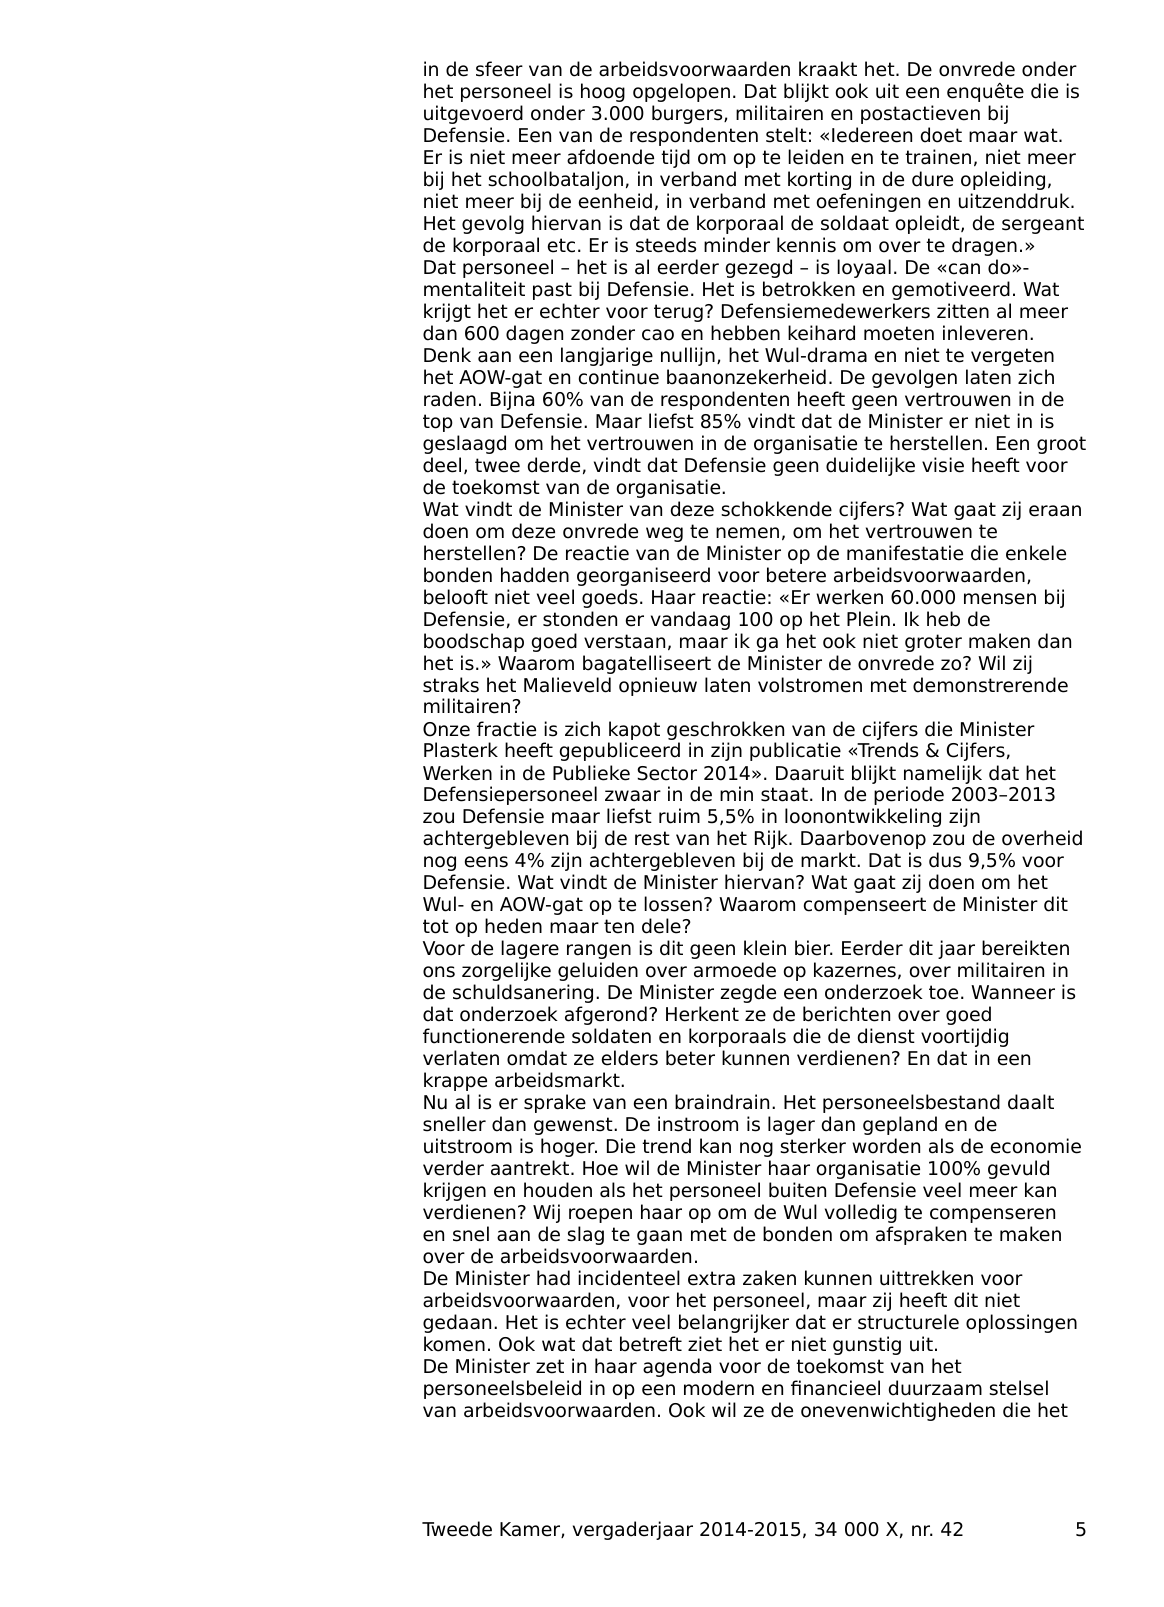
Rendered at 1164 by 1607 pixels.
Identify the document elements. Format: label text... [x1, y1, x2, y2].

text Wat vindt de Minister van deze schokkende cijfers? Wat gaat zij eraan doen om deze onvrede weg te nemen, om het vertrouwen te herstellen? De reactie van de Minister op de manifestatie die enkele bonden hadden georganiseerd voor betere arbeidsvoorwaarden, belooft niet veel goeds. Haar reactie: «Er werken 60.000 mensen bij Defensie, er stonden er vandaag 100 op het Plein. Ik heb de boodschap goed verstaan, maar ik ga het ook niet groter maken dan het is.» Waarom bagatelliseert de Minister de onvrede zo? Wil zij straks het Malieveld opnieuw laten volstromen met demonstrerende militairen? [422, 499, 1087, 718]
text De Minister had incidenteel extra zaken kunnen uittrekken voor arbeidsvoorwaarden, voor het personeel, maar zij heeft dit niet gedaan. Het is echter veel belangrijker dat er structurele oplossingen komen. Ook wat dat betreft ziet het er niet gunstig uit. [422, 1268, 1087, 1356]
text Dat personeel – het is al eerder gezegd – is loyaal. De «can do»-mentaliteit past bij Defensie. Het is betrokken en gemotiveerd. Wat krijgt het er echter voor terug? Defensiemedewerkers zitten al meer dan 600 dagen zonder cao en hebben keihard moeten inleveren. Denk aan een langjarige nullijn, het Wul-drama en niet te vergeten het AOW-gat en continue baanonzekerheid. De gevolgen laten zich raden. Bijna 60% van de respondenten heeft geen vertrouwen in de top van Defensie. Maar liefst 85% vindt dat de Minister er niet in is geslaagd om het vertrouwen in de organisatie te herstellen. Een groot deel, twee derde, vindt dat Defensie geen duidelijke visie heeft voor de toekomst van de organisatie. [422, 257, 1087, 499]
text Nu al is er sprake van een braindrain. Het personeelsbestand daalt sneller dan gewenst. De instroom is lager dan gepland en de uitstroom is hoger. Die trend kan nog sterker worden als de economie verder aantrekt. Hoe wil de Minister haar organisatie 100% gevuld krijgen en houden als het personeel buiten Defensie veel meer kan verdienen? Wij roepen haar op om de Wul volledig te compenseren en snel aan de slag te gaan met de bonden om afspraken te maken over de arbeidsvoorwaarden. [422, 1092, 1087, 1268]
text Onze fractie is zich kapot geschrokken van de cijfers die Minister Plasterk heeft gepubliceerd in zijn publicatie «Trends & Cijfers, Werken in de Publieke Sector 2014». Daaruit blijkt namelijk dat het Defensiepersoneel zwaar in de min staat. In de periode 2003–2013 zou Defensie maar liefst ruim 5,5% in loonontwikkeling zijn achtergebleven bij de rest van het Rijk. Daarbovenop zou de overheid nog eens 4% zijn achtergebleven bij de markt. Dat is dus 9,5% voor Defensie. Wat vindt de Minister hiervan? Wat gaat zij doen om het Wul- en AOW-gat op te lossen? Waarom compenseert de Minister dit tot op heden maar ten dele? [422, 718, 1087, 938]
text Voor de lagere rangen is dit geen klein bier. Eerder dit jaar bereikten ons zorgelijke geluiden over armoede op kazernes, over militairen in de schuldsanering. De Minister zegde een onderzoek toe. Wanneer is dat onderzoek afgerond? Herkent ze de berichten over goed functionerende soldaten en korporaals die de dienst voortijdig verlaten omdat ze elders beter kunnen verdienen? En dat in een krappe arbeidsmarkt. [422, 938, 1087, 1092]
text De Minister zet in haar agenda voor de toekomst van het personeelsbeleid in op een modern en financieel duurzaam stelsel van arbeidsvoorwaarden. Ook wil ze de onevenwichtigheden die het [422, 1356, 1087, 1422]
text in de sfeer van de arbeidsvoorwaarden kraakt het. De onvrede onder het personeel is hoog opgelopen. Dat blijkt ook uit een enquête die is uitgevoerd onder 3.000 burgers, militairen en postactieven bij Defensie. Een van de respondenten stelt: «Iedereen doet maar wat. Er is niet meer afdoende tijd om op te leiden en te trainen, niet meer bij het schoolbataljon, in verband met korting in de dure opleiding, niet meer bij de eenheid, in verband met oefeningen en uitzenddruk. Het gevolg hiervan is dat de korporaal de soldaat opleidt, de sergeant de korporaal etc. Er is steeds minder kennis om over te dragen.» [422, 59, 1087, 257]
